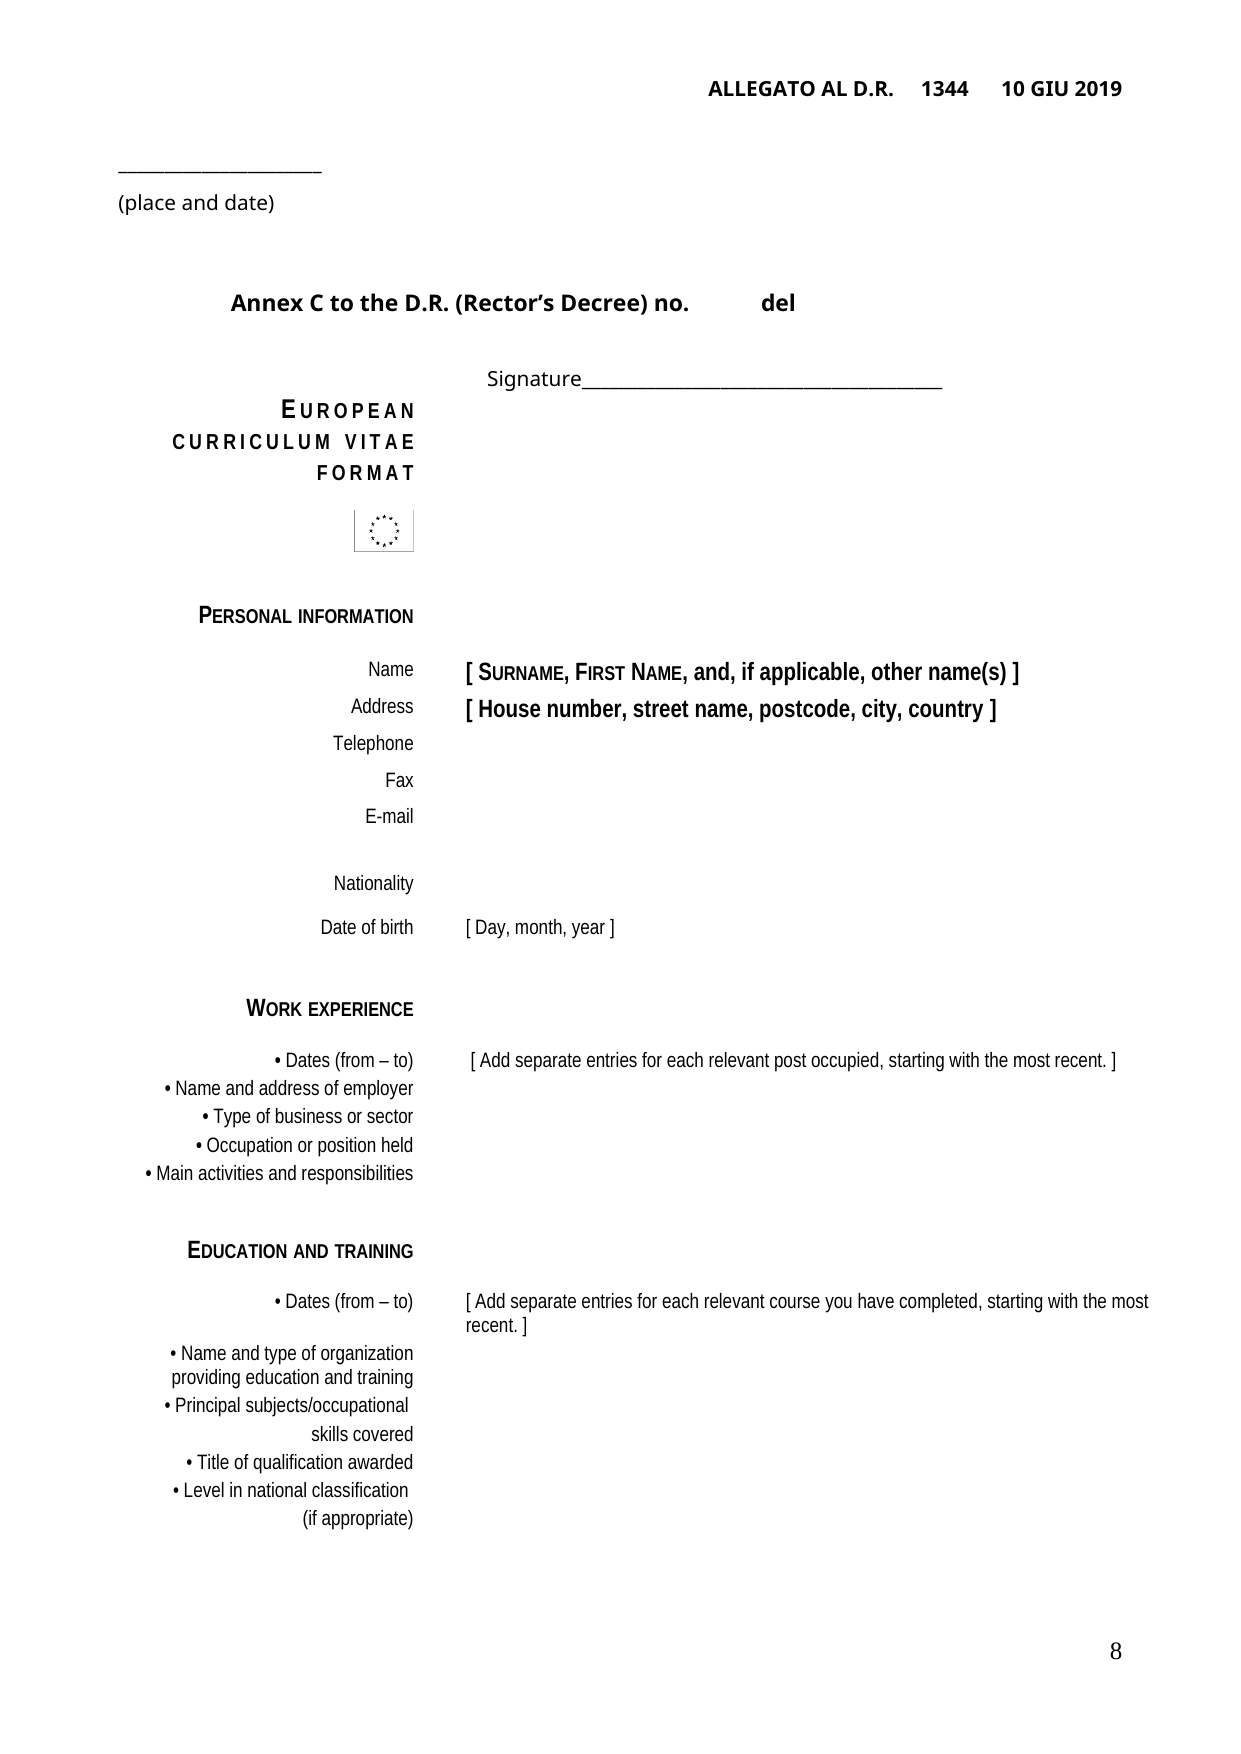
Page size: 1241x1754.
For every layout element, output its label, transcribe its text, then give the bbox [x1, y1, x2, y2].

table_header • Dates (from – to) [118, 1287, 425, 1339]
text (place and date) [118, 188, 1122, 217]
table_cell • Main activities and responsibilities [118, 1159, 425, 1187]
table_cell [425, 1159, 454, 1187]
table_header Education and training [118, 1235, 425, 1263]
table_header [425, 1287, 454, 1339]
table_cell [454, 1130, 1207, 1158]
table_cell [425, 1130, 454, 1158]
table_header [ Add separate entries for each relevant course you have completed, starting with the most recent. ] [454, 1287, 1207, 1339]
table_header [454, 869, 1207, 897]
table_cell Address [118, 689, 425, 726]
table_header Nationality [118, 869, 425, 897]
table_cell • Title of qualification awarded [118, 1448, 425, 1476]
table_cell [454, 1339, 1207, 1391]
table_cell [425, 689, 454, 726]
table_cell [ House number, street name, postcode, city, country ] [454, 689, 1207, 726]
table_header [ Day, month, year ] [454, 913, 1207, 941]
table_header Personal information [118, 600, 425, 628]
table_cell Telephone [118, 726, 425, 763]
table_header [425, 653, 454, 689]
table_cell [425, 1339, 454, 1391]
table_cell [425, 1074, 454, 1102]
table_cell • Occupation or position held [118, 1130, 425, 1158]
table_cell [454, 763, 1207, 800]
table_header • Dates (from – to) [118, 1046, 425, 1074]
table_cell [425, 800, 454, 837]
table_cell [425, 763, 454, 800]
table_cell [454, 1448, 1207, 1476]
table_cell • Level in national classification (if appropriate) [118, 1476, 425, 1532]
table_header [ Add separate entries for each relevant post occupied, starting with the most recent. ] [454, 1046, 1207, 1074]
table_cell • Name and address of employer [118, 1074, 425, 1102]
table_header Name [118, 653, 425, 689]
table_cell • Principal subjects/occupational skills covered [118, 1391, 425, 1448]
text Annex C to the D.R. (Rector’s Decree) no. del [141, 287, 1073, 318]
table_cell • Name and type of organization providing education and training [118, 1339, 425, 1391]
text ______________________ [118, 148, 1122, 176]
table_header [ Surname, First Name, and, if applicable, other name(s) ] [454, 653, 1207, 689]
table_cell [454, 1391, 1207, 1448]
table_cell • Type of business or sector [118, 1102, 425, 1130]
table_cell [454, 1102, 1207, 1130]
table_header [425, 869, 454, 897]
table_cell [454, 1159, 1207, 1187]
table_cell [425, 1476, 454, 1532]
table_cell [425, 1448, 454, 1476]
table_header European curriculum vitae format [118, 393, 425, 552]
table_cell [454, 1074, 1207, 1102]
table_cell [454, 1476, 1207, 1532]
table_header Date of birth [118, 913, 425, 941]
table_header [425, 913, 454, 941]
table_cell [425, 1391, 454, 1448]
table_cell Fax [118, 763, 425, 800]
table_cell [425, 726, 454, 763]
table_cell [425, 1102, 454, 1130]
table_cell E-mail [118, 800, 425, 837]
table_header [425, 1046, 454, 1074]
text Signature_______________________________________ [487, 217, 1122, 393]
table_header Work experience [118, 994, 425, 1022]
table_cell [454, 726, 1207, 763]
table_cell [454, 800, 1207, 837]
